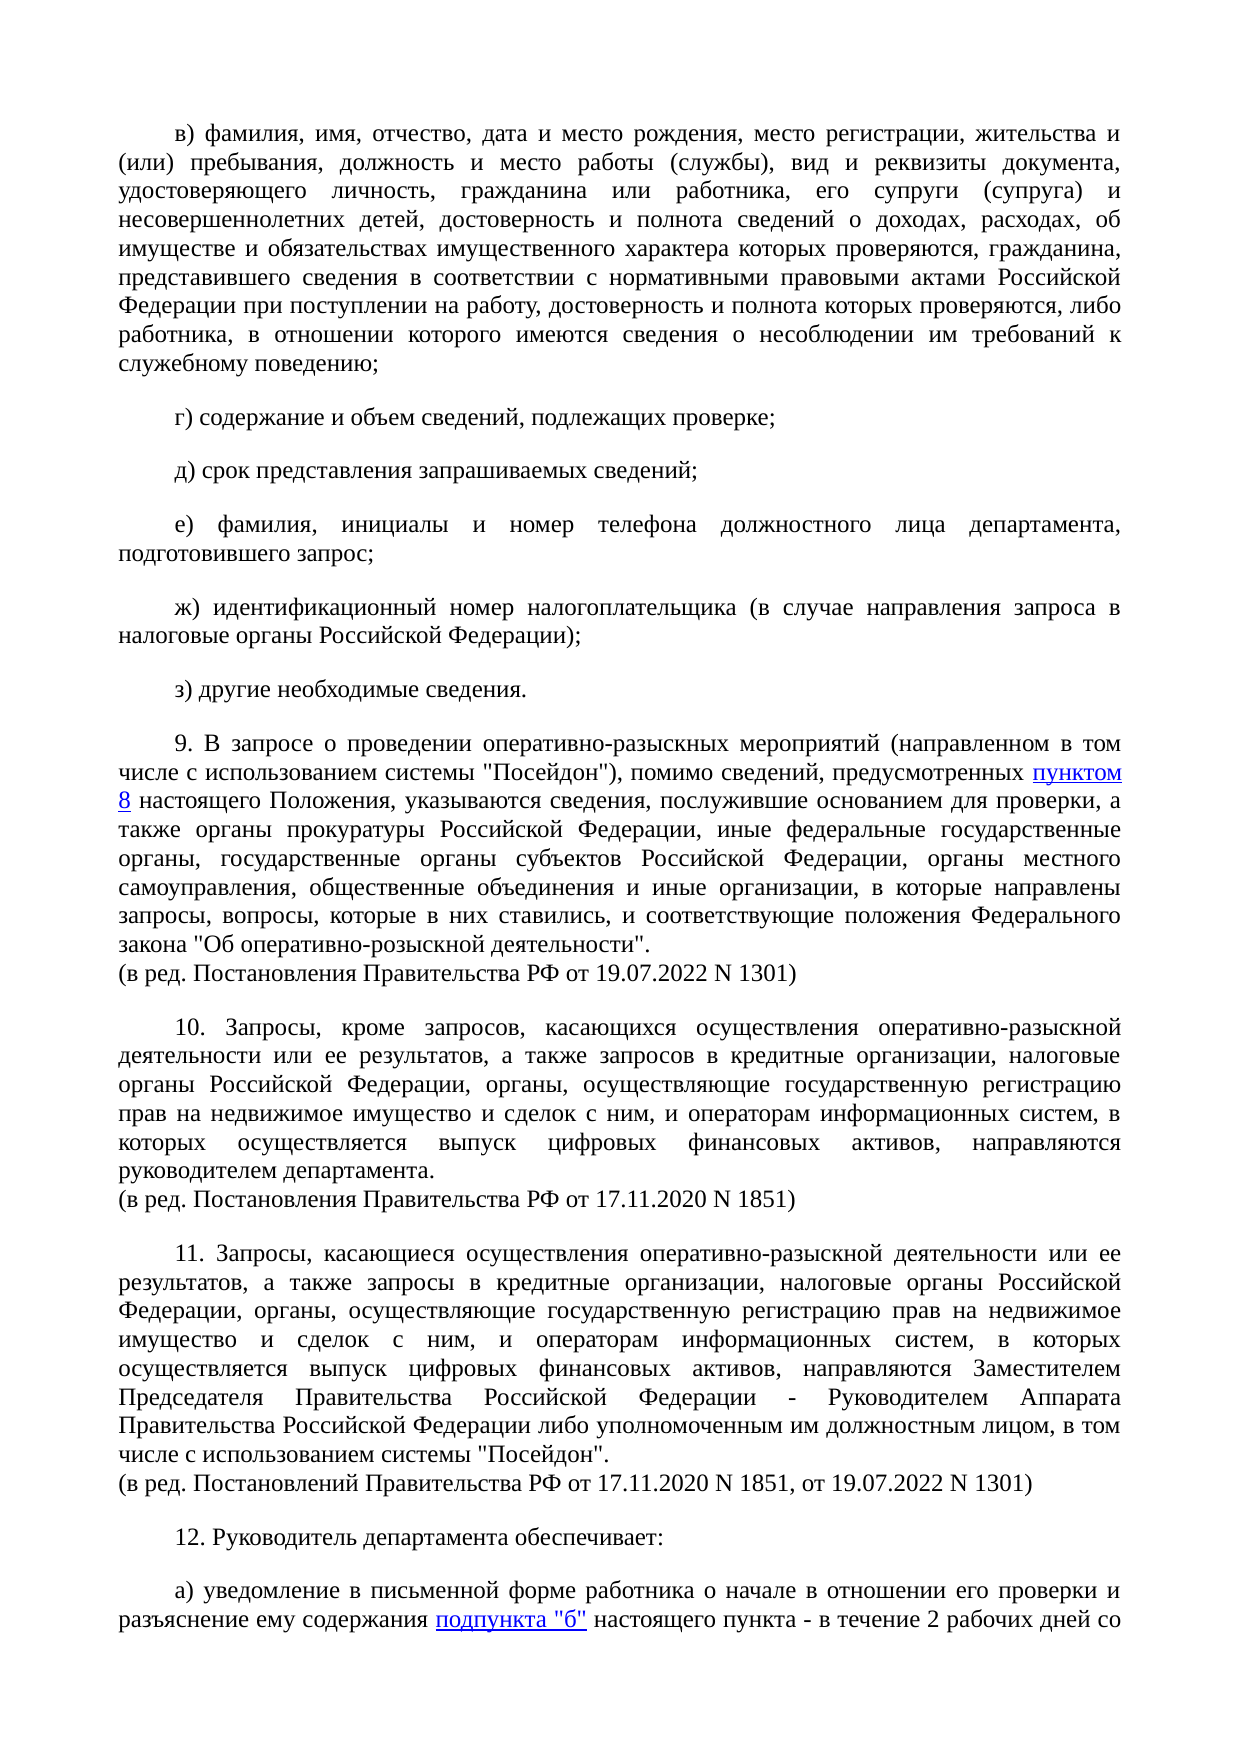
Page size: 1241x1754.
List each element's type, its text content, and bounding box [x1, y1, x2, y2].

text 11. Запросы, касающиеся осуществления оперативно-разыскной деятельности или ее результатов, а также запросы в кредитные организации, налоговые органы Российской Федерации, органы, осуществляющие государственную регистрацию прав на недвижимое имущество и сделок с ним, и операторам информационных систем, в которых осуществляется выпуск цифровых финансовых активов, направляются Заместителем Председателя Правительства Российской Федерации - Руководителем Аппарата Правительства Российской Федерации либо уполномоченным им должностным лицом, в том числе с использованием системы "Посейдон". [118, 1238, 1122, 1468]
text д) срок представления запрашиваемых сведений; [118, 456, 1122, 484]
text ж) идентификационный номер налогоплательщика (в случае направления запроса в налоговые органы Российской Федерации); [118, 592, 1122, 649]
text е) фамилия, инициалы и номер телефона должностного лица департамента, подготовившего запрос; [118, 509, 1122, 567]
text (в ред. Постановления Правительства РФ от 19.07.2022 N 1301) [118, 958, 1122, 987]
text 10. Запросы, кроме запросов, касающихся осуществления оперативно-разыскной деятельности или ее результатов, а также запросов в кредитные организации, налоговые органы Российской Федерации, органы, осуществляющие государственную регистрацию прав на недвижимое имущество и сделок с ним, и операторам информационных систем, в которых осуществляется выпуск цифровых финансовых активов, направляются руководителем департамента. [118, 1012, 1122, 1184]
text в) фамилия, имя, отчество, дата и место рождения, место регистрации, жительства и (или) пребывания, должность и место работы (службы), вид и реквизиты документа, удостоверяющего личность, гражданина или работника, его супруги (супруга) и несовершеннолетних детей, достоверность и полнота сведений о доходах, расходах, об имуществе и обязательствах имущественного характера которых проверяются, гражданина, представившего сведения в соответствии с нормативными правовыми актами Российской Федерации при поступлении на работу, достоверность и полнота которых проверяются, либо работника, в отношении которого имеются сведения о несоблюдении им требований к служебному поведению; [118, 118, 1122, 377]
text 12. Руководитель департамента обеспечивает: [118, 1522, 1122, 1551]
text 9. В запросе о проведении оперативно-разыскных мероприятий (направленном в том числе с использованием системы "Посейдон"), помимо сведений, предусмотренных пунктом 8 настоящего Положения, указываются сведения, послужившие основанием для проверки, а также органы прокуратуры Российской Федерации, иные федеральные государственные органы, государственные органы субъектов Российской Федерации, органы местного самоуправления, общественные объединения и иные организации, в которые направлены запросы, вопросы, которые в них ставились, и соответствующие положения Федерального закона "Об оперативно-розыскной деятельности". [118, 728, 1122, 958]
text а) уведомление в письменной форме работника о начале в отношении его проверки и разъяснение ему содержания подпункта "б" настоящего пункта - в течение 2 рабочих дней со [118, 1576, 1122, 1633]
text (в ред. Постановления Правительства РФ от 17.11.2020 N 1851) [118, 1184, 1122, 1213]
text (в ред. Постановлений Правительства РФ от 17.11.2020 N 1851, от 19.07.2022 N 1301) [118, 1468, 1122, 1497]
text з) другие необходимые сведения. [118, 674, 1122, 703]
text г) содержание и объем сведений, подлежащих проверке; [118, 402, 1122, 431]
